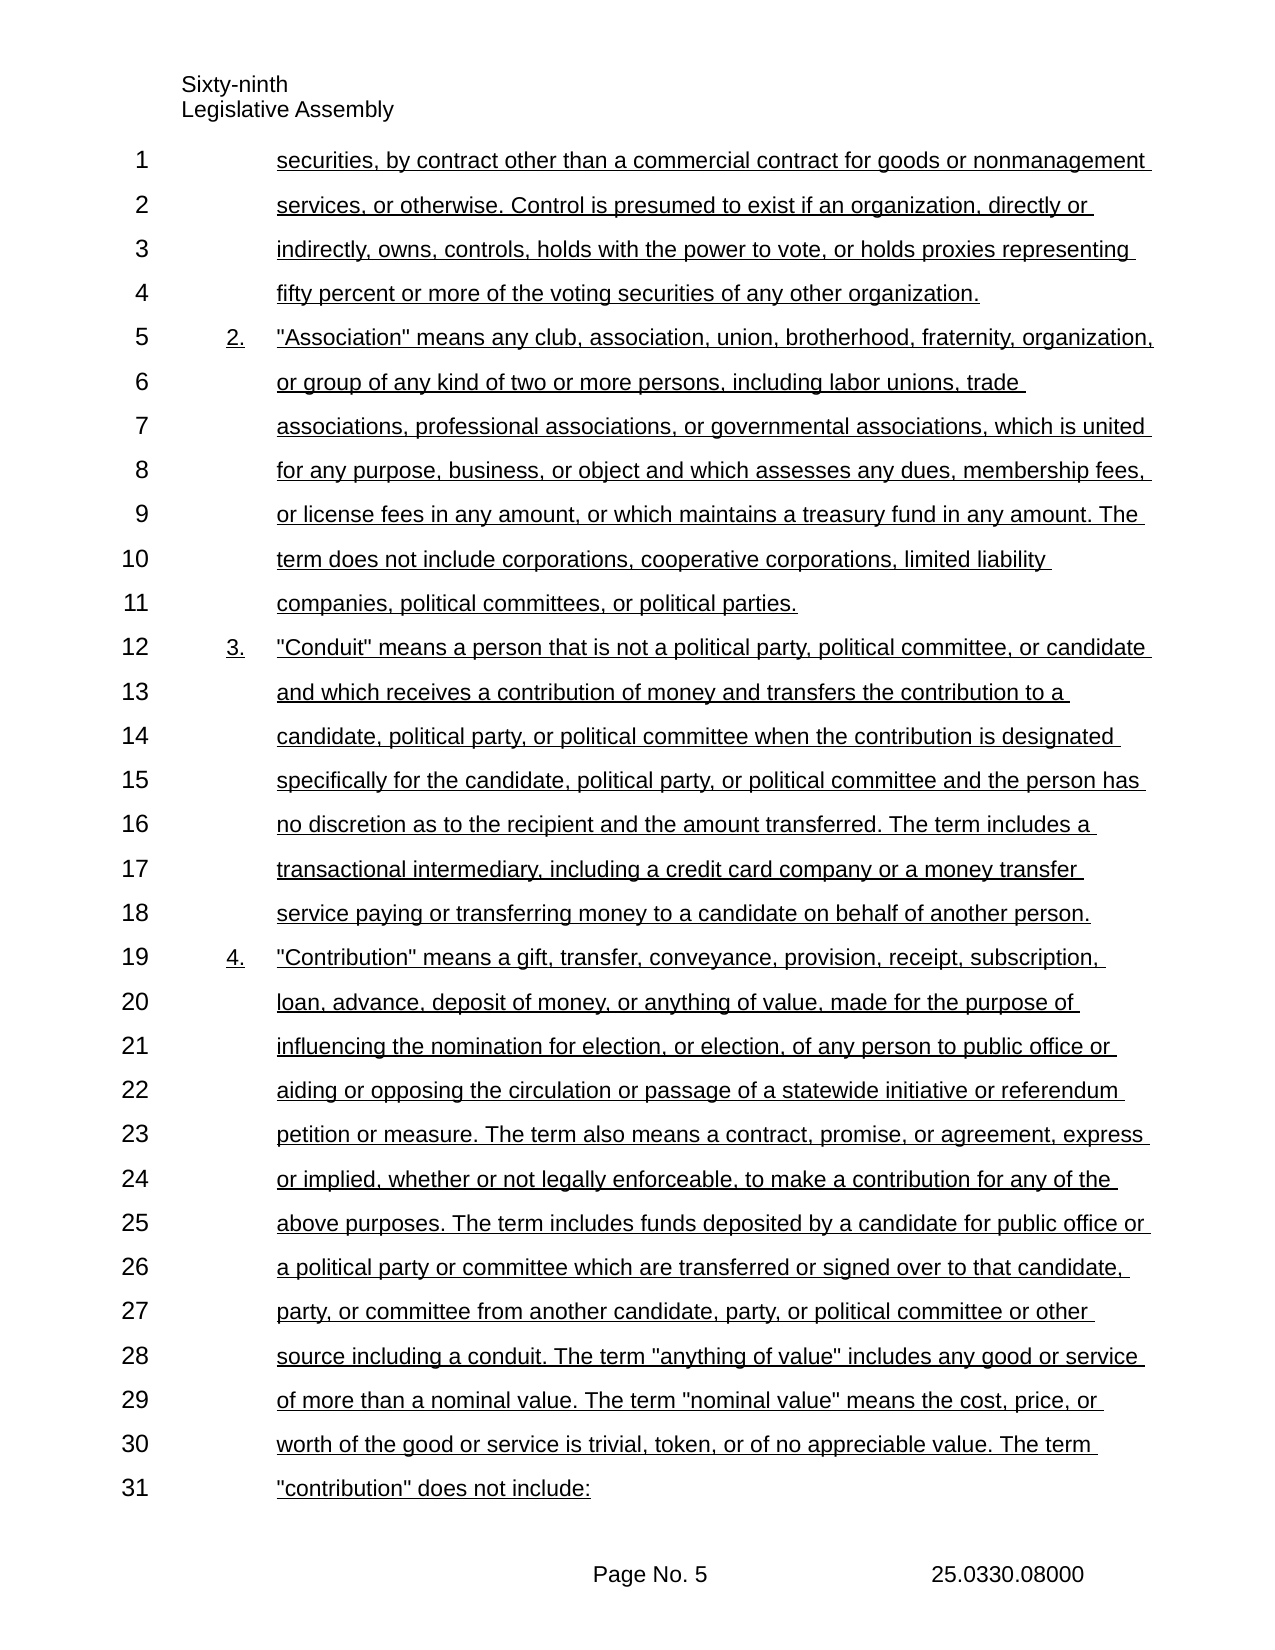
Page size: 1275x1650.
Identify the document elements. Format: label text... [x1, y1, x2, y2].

text 3. "Conduit" means a person that is not a political party, political committee, or candidate and which receives a contribution of money and transfers the contribution to a candidate, political party, or political committee when the contribution is designated specifically for the candidate, political party, or political committee and the person has no discretion as to the recipient and the amount transferred. The term includes a transactional intermediary, including a credit card company or a money transfer service paying or transferring money to a candidate on behalf of another person. [181, 620, 1154, 930]
text 4. "Contribution" means a gift, transfer, conveyance, provision, receipt, subscription, loan, advance, deposit of money, or anything of value, made for the purpose of influencing the nomination for election, or election, of any person to public office or aiding or opposing the circulation or passage of a statewide initiative or referendum petition or measure. The term also means a contract, promise, or agreement, express or implied, whether or not legally enforceable, to make a contribution for any of the above purposes. The term includes funds deposited by a candidate for public office or a political party or committee which are transferred or signed over to that candidate, party, or committee from another candidate, party, or political committee or other source including a conduit. The term "anything of value" includes any good or service of more than a nominal value. The term "nominal value" means the cost, price, or worth of the good or service is trivial, token, or of no appreciable value. The term "contribution" does not include: [181, 930, 1154, 1506]
text 2. "Association" means any club, association, union, brotherhood, fraternity, organization, or group of any kind of two or more persons, including labor unions, trade associations, professional associations, or governmental associations, which is united for any purpose, business, or object and which assesses any dues, membership fees, or license fees in any amount, or which maintains a treasury fund in any amount. The term does not include corporations, cooperative corporations, limited liability companies, political committees, or political parties. [181, 310, 1154, 620]
text securities, by contract other than a commercial contract for goods or nonmanagement services, or otherwise. Control is presumed to exist if an organization, directly or indirectly, owns, controls, holds with the power to vote, or holds proxies representing fifty percent or more of the voting securities of any other organization. [181, 133, 1154, 310]
